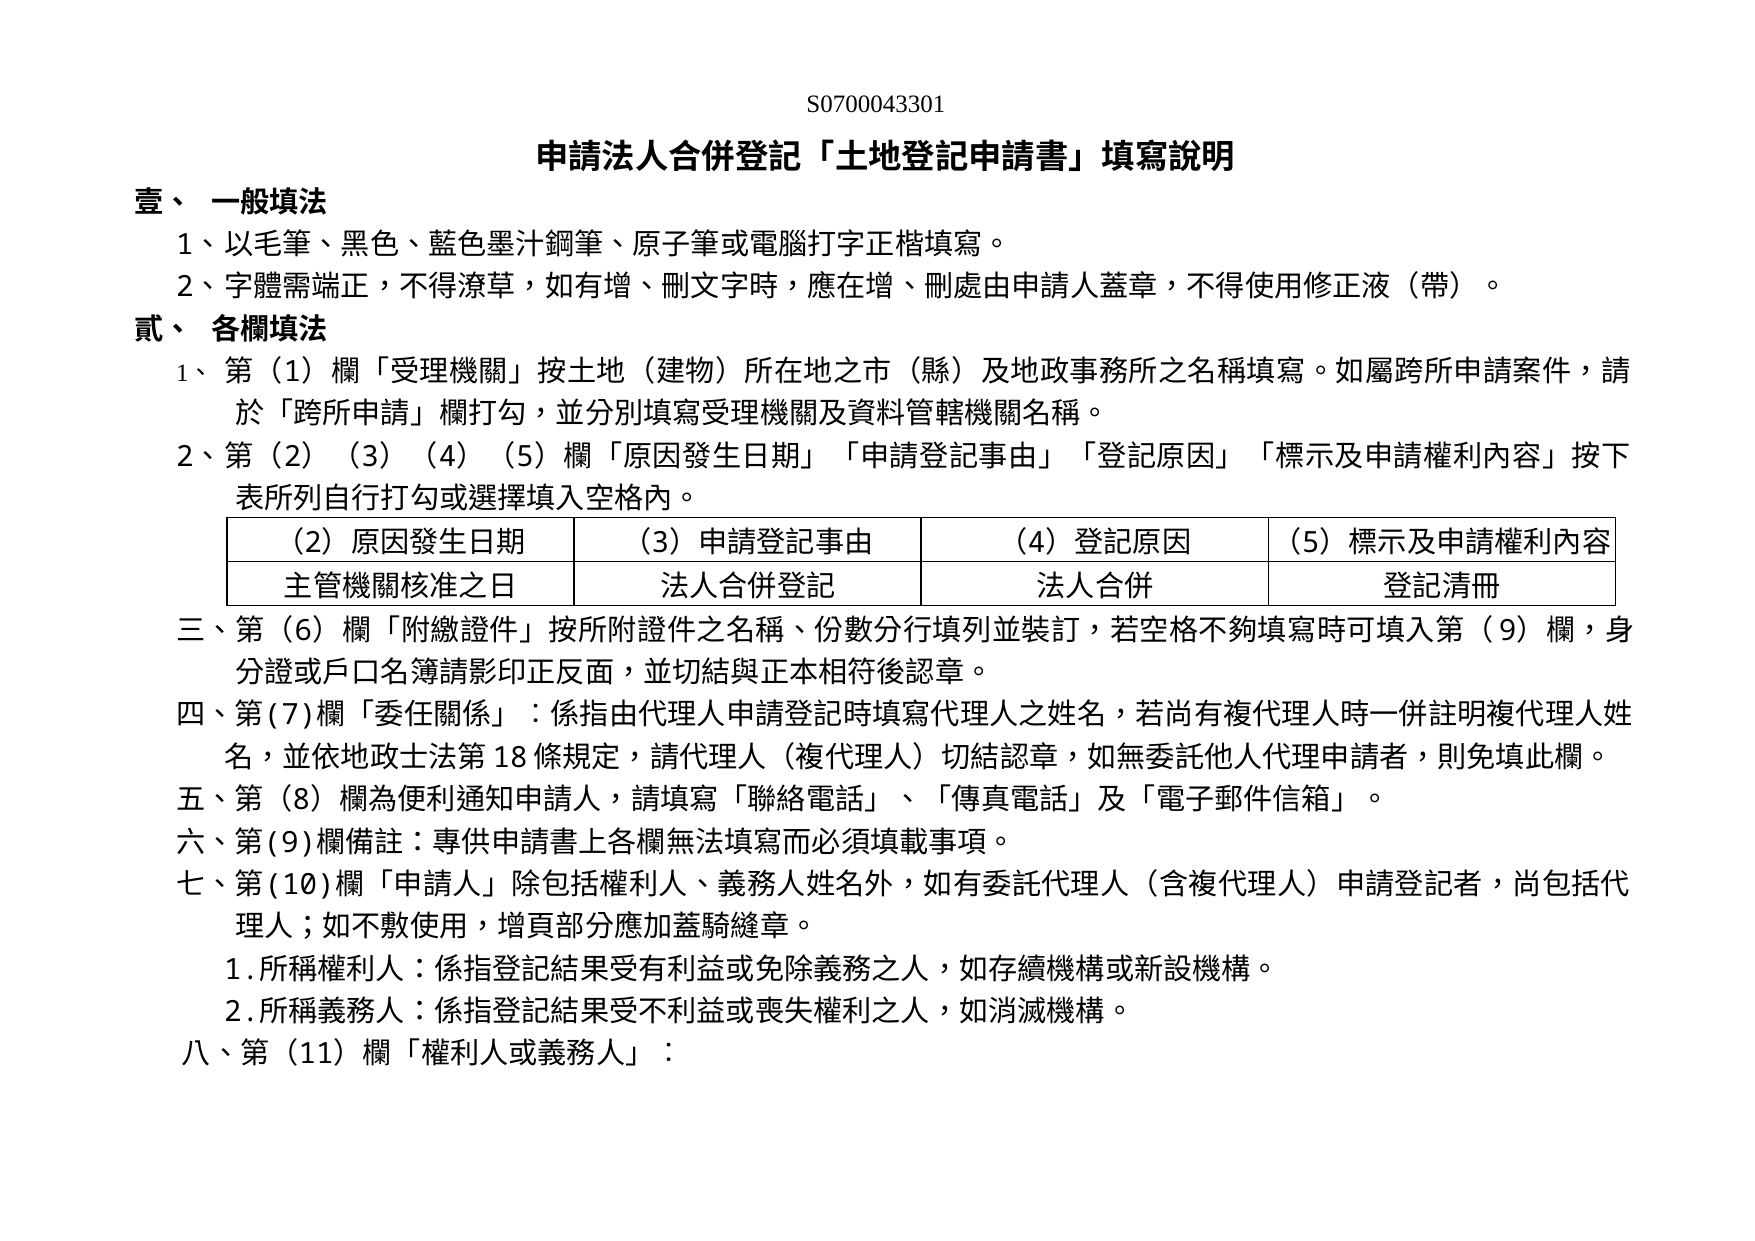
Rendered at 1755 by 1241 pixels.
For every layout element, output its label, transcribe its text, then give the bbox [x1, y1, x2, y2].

list 第（2）（3）（4）（5）欄「原因發生日期」「申請登記事由」「登記原因」「標示及申請權利內容」按下表所列自行打勾或選擇填入空格內。 [176, 432, 1635, 517]
table_header （2）原因發生日期 [228, 518, 573, 561]
table_cell 主管機關核准之日 [228, 562, 573, 605]
table_header （4）登記原因 [922, 518, 1268, 561]
text 2.所稱義務人：係指登記結果受不利益或喪失權利之人，如消滅機構。 [224, 988, 1635, 1030]
table_header （3）申請登記事由 [575, 518, 920, 561]
text 申請法人合併登記「土地登記申請書」填寫說明 [134, 130, 1635, 178]
table_cell 法人合併登記 [575, 562, 920, 605]
list 第（1）欄「受理機關」按土地（建物）所在地之市（縣）及地政事務所之名稱填寫。如屬跨所申請案件，請於「跨所申請」欄打勾，並分別填寫受理機關及資料管轄機關名稱。 [176, 347, 1635, 432]
text 三、第（6）欄「附繳證件」按所附證件之名稱、份數分行填列並裝訂，若空格不夠填寫時可填入第（9）欄，身分證或戶口名簿請影印正反面，並切結與正本相符後認章。 [176, 606, 1635, 691]
text 五、第（8）欄為便利通知申請人，請填寫「聯絡電話」、「傳真電話」及「電子郵件信箱」。 [176, 776, 1635, 818]
text 四、第(7)欄「委任關係」︰係指由代理人申請登記時填寫代理人之姓名，若尚有複代理人時一併註明複代理人姓名，並依地政士法第18條規定，請代理人（複代理人）切結認章，如無委託他人代理申請者，則免填此欄。 [176, 691, 1635, 776]
text 八、第（11）欄「權利人或義務人」︰ [182, 1030, 1635, 1072]
text 七、第(10)欄「申請人」除包括權利人、義務人姓名外，如有委託代理人（含複代理人）申請登記者，尚包括代理人；如不敷使用，增頁部分應加蓋騎縫章。 [176, 861, 1635, 945]
table_header （5）標示及申請權利內容 [1269, 518, 1615, 561]
list 字體需端正，不得潦草，如有增、刪文字時，應在增、刪處由申請人蓋章，不得使用修正液（帶）。 [176, 263, 1635, 305]
text 1.所稱權利人：係指登記結果受有利益或免除義務之人，如存續機構或新設機構。 [224, 945, 1635, 988]
text 六、第(9)欄備註：專供申請書上各欄無法填寫而必須填載事項。 [176, 818, 1635, 861]
table_cell 法人合併 [922, 562, 1268, 605]
table_cell 登記清冊 [1269, 562, 1615, 605]
list 以毛筆、黑色、藍色墨汁鋼筆、原子筆或電腦打字正楷填寫。 [176, 220, 1635, 263]
list 各欄填法 [134, 305, 1635, 347]
list 一般填法 [134, 178, 1635, 220]
